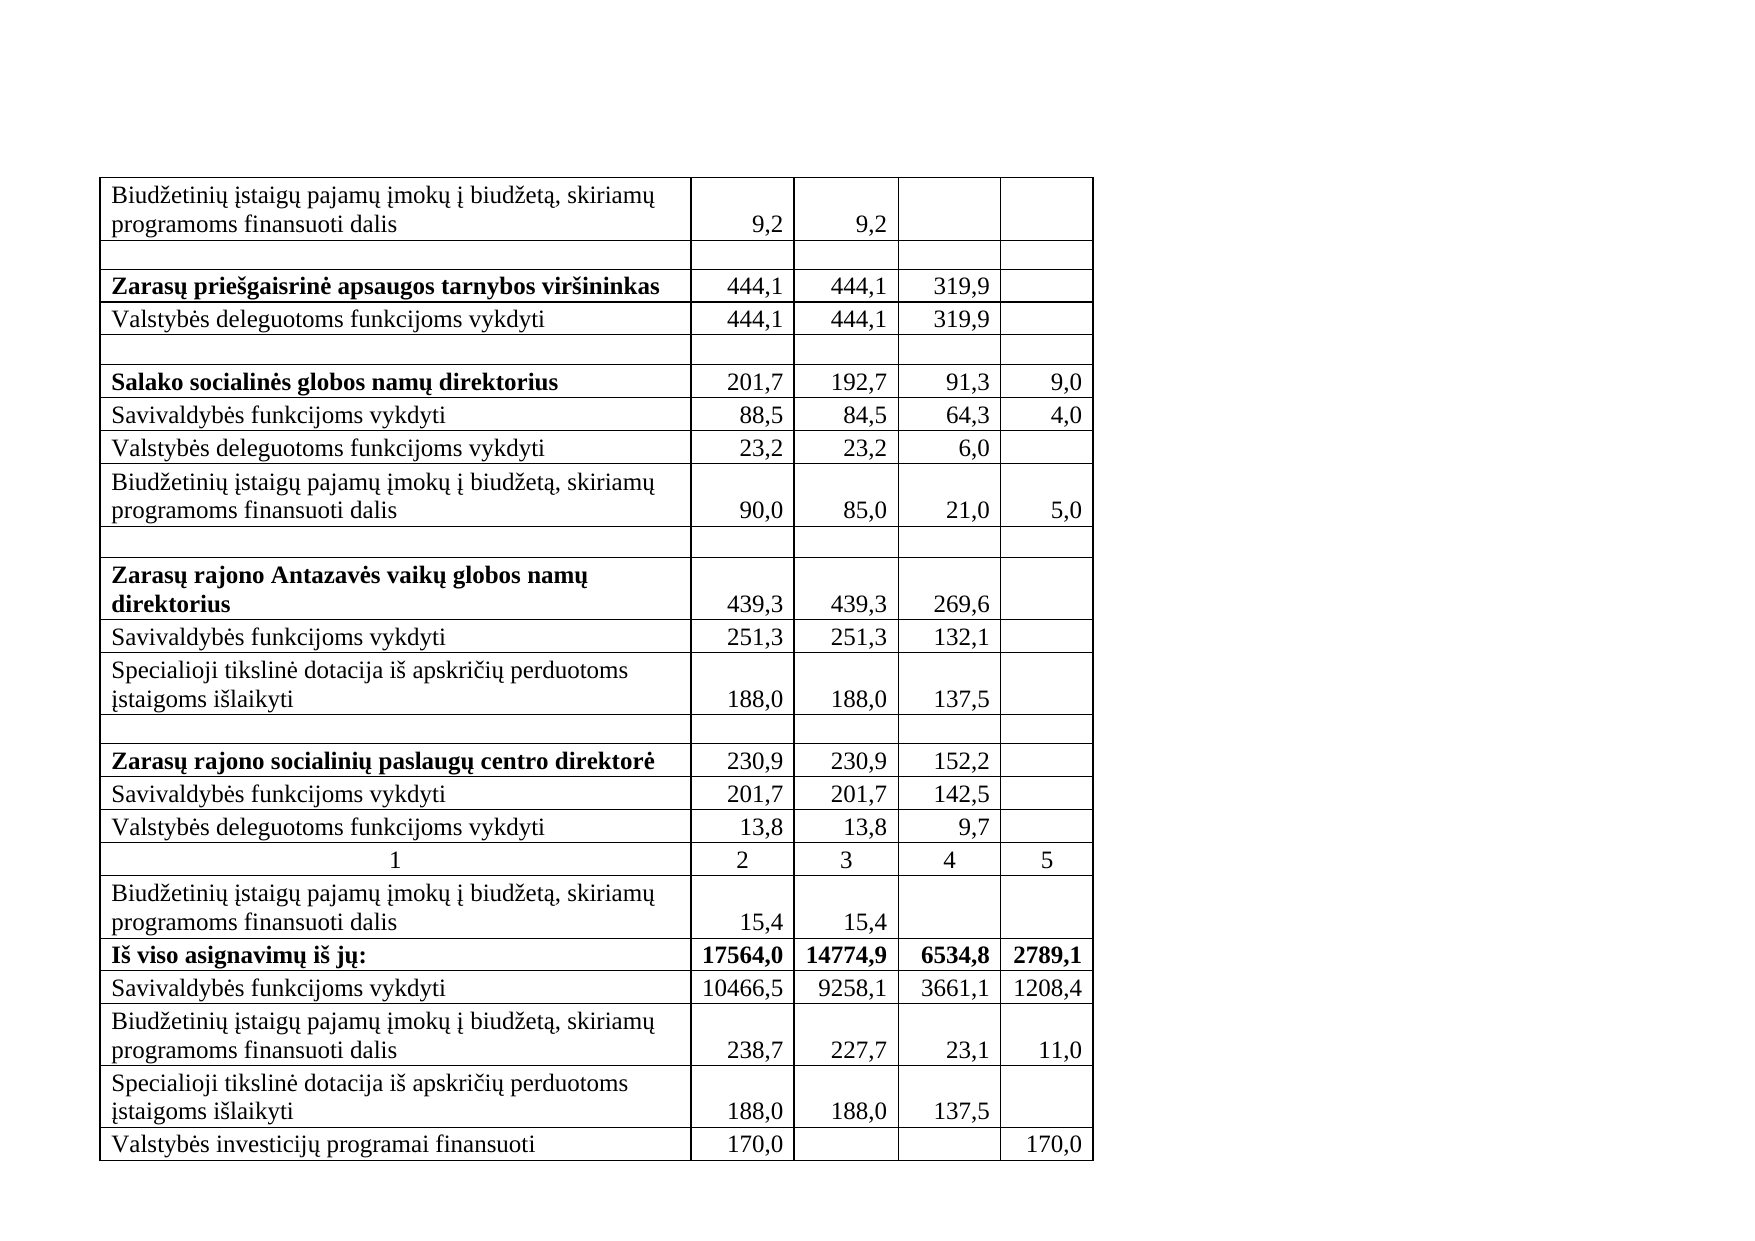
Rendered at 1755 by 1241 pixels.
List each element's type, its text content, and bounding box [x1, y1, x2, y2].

table_cell [1001, 1066, 1092, 1127]
table_cell [1001, 715, 1092, 743]
table_cell 9258,1 [795, 971, 898, 1003]
table_cell 17564,0 [692, 939, 793, 970]
table_cell 269,6 [899, 558, 1000, 619]
table_cell [1001, 876, 1092, 937]
table_cell 230,9 [692, 744, 793, 776]
table_cell [101, 715, 690, 743]
table_cell Savivaldybės funkcijoms vykdyti [101, 971, 690, 1003]
table_cell [692, 335, 793, 364]
table_cell 11,0 [1001, 1004, 1092, 1065]
table_cell 2789,1 [1001, 939, 1092, 970]
table_cell 1208,4 [1001, 971, 1092, 1003]
table_cell 88,5 [692, 398, 793, 430]
table_cell 251,3 [692, 620, 793, 652]
table_cell Valstybės deleguotoms funkcijoms vykdyti [101, 303, 690, 334]
table_cell 188,0 [692, 1066, 793, 1127]
table_cell 319,9 [899, 270, 1000, 301]
table_cell 170,0 [692, 1128, 793, 1159]
table_cell 15,4 [795, 876, 898, 937]
table_cell 13,8 [795, 810, 898, 842]
table_cell [795, 335, 898, 364]
table_cell [899, 335, 1000, 364]
table_cell 85,0 [795, 464, 898, 526]
table_cell Savivaldybės funkcijoms vykdyti [101, 777, 690, 809]
table_cell 5 [1001, 843, 1092, 875]
table_cell 23,2 [692, 431, 793, 463]
table_cell [692, 527, 793, 557]
table_cell [899, 876, 1000, 937]
table_cell 439,3 [795, 558, 898, 619]
table_cell Savivaldybės funkcijoms vykdyti [101, 398, 690, 430]
table_cell 170,0 [1001, 1128, 1092, 1159]
table_cell Valstybės deleguotoms funkcijoms vykdyti [101, 810, 690, 842]
table_cell [101, 241, 690, 268]
table_cell 188,0 [692, 653, 793, 714]
table_cell Zarasų rajono Antazavės vaikų globos namų direktorius [101, 558, 690, 619]
table_cell Savivaldybės funkcijoms vykdyti [101, 620, 690, 652]
table_cell 15,4 [692, 876, 793, 937]
table_cell 201,7 [795, 777, 898, 809]
table_cell 137,5 [899, 1066, 1000, 1127]
table_cell 6,0 [899, 431, 1000, 463]
table_cell [1001, 241, 1092, 268]
table_cell [1001, 178, 1092, 240]
table_cell 238,7 [692, 1004, 793, 1065]
table_cell 142,5 [899, 777, 1000, 809]
table_cell [795, 527, 898, 557]
table_cell 188,0 [795, 653, 898, 714]
table_cell [1001, 431, 1092, 463]
table_cell Specialioji tikslinė dotacija iš apskričių perduotoms įstaigoms išlaikyti [101, 1066, 690, 1127]
table_cell 444,1 [795, 270, 898, 301]
table_cell 9,2 [692, 178, 793, 240]
table_cell 64,3 [899, 398, 1000, 430]
table_cell 251,3 [795, 620, 898, 652]
table_cell [899, 715, 1000, 743]
table_cell Biudžetinių įstaigų pajamų įmokų į biudžetą, skiriamų programoms finansuoti dalis [101, 1004, 690, 1065]
table_cell 230,9 [795, 744, 898, 776]
table_cell 14774,9 [795, 939, 898, 970]
table_cell 132,1 [899, 620, 1000, 652]
table_cell 201,7 [692, 777, 793, 809]
table_cell Biudžetinių įstaigų pajamų įmokų į biudžetą, skiriamų programoms finansuoti dalis [101, 876, 690, 937]
table_cell 84,5 [795, 398, 898, 430]
table_cell 439,3 [692, 558, 793, 619]
table_cell [1001, 527, 1092, 557]
table_cell [692, 715, 793, 743]
table_cell Valstybės deleguotoms funkcijoms vykdyti [101, 431, 690, 463]
table_cell [1001, 303, 1092, 334]
table_cell [795, 241, 898, 268]
table_cell [899, 178, 1000, 240]
table_cell 23,1 [899, 1004, 1000, 1065]
table_cell 1 [101, 843, 690, 875]
table_cell 10466,5 [692, 971, 793, 1003]
table_cell [795, 1128, 898, 1159]
table_cell Zarasų priešgaisrinė apsaugos tarnybos viršininkas [101, 270, 690, 301]
table_cell Biudžetinių įstaigų pajamų įmokų į biudžetą, skiriamų programoms finansuoti dalis [101, 464, 690, 526]
table_cell Iš viso asignavimų iš jų: [101, 939, 690, 970]
table_cell 9,2 [795, 178, 898, 240]
table_cell [692, 241, 793, 268]
table_cell Valstybės investicijų programai finansuoti [101, 1128, 690, 1159]
table_cell 4,0 [1001, 398, 1092, 430]
table_cell 188,0 [795, 1066, 898, 1127]
table_cell 90,0 [692, 464, 793, 526]
table_cell 444,1 [692, 270, 793, 301]
table_cell 91,3 [899, 365, 1000, 397]
table_cell 21,0 [899, 464, 1000, 526]
table_cell 227,7 [795, 1004, 898, 1065]
table_cell 319,9 [899, 303, 1000, 334]
table_cell [1001, 810, 1092, 842]
table_cell 4 [899, 843, 1000, 875]
table_cell 137,5 [899, 653, 1000, 714]
table_cell 192,7 [795, 365, 898, 397]
table_cell [1001, 777, 1092, 809]
table_cell [899, 1128, 1000, 1159]
table_cell 9,0 [1001, 365, 1092, 397]
table_cell 444,1 [692, 303, 793, 334]
table_cell 3661,1 [899, 971, 1000, 1003]
table_cell 201,7 [692, 365, 793, 397]
table_cell [899, 527, 1000, 557]
table_cell [1001, 558, 1092, 619]
table_cell [1001, 744, 1092, 776]
table_cell 152,2 [899, 744, 1000, 776]
table_cell [1001, 270, 1092, 301]
table_cell [899, 241, 1000, 268]
table_cell 6534,8 [899, 939, 1000, 970]
table_cell [1001, 335, 1092, 364]
table_cell [1001, 653, 1092, 714]
table_cell 5,0 [1001, 464, 1092, 526]
table_cell Zarasų rajono socialinių paslaugų centro direktorė [101, 744, 690, 776]
table_cell [101, 527, 690, 557]
table_cell Salako socialinės globos namų direktorius [101, 365, 690, 397]
table_cell Biudžetinių įstaigų pajamų įmokų į biudžetą, skiriamų programoms finansuoti dalis [101, 178, 690, 240]
table_cell 444,1 [795, 303, 898, 334]
table_cell [795, 715, 898, 743]
table_cell 23,2 [795, 431, 898, 463]
table_cell 2 [692, 843, 793, 875]
table_cell [1001, 620, 1092, 652]
table_cell 13,8 [692, 810, 793, 842]
table_cell 9,7 [899, 810, 1000, 842]
table_cell 3 [795, 843, 898, 875]
table_cell [101, 335, 690, 364]
table_cell Specialioji tikslinė dotacija iš apskričių perduotoms įstaigoms išlaikyti [101, 653, 690, 714]
